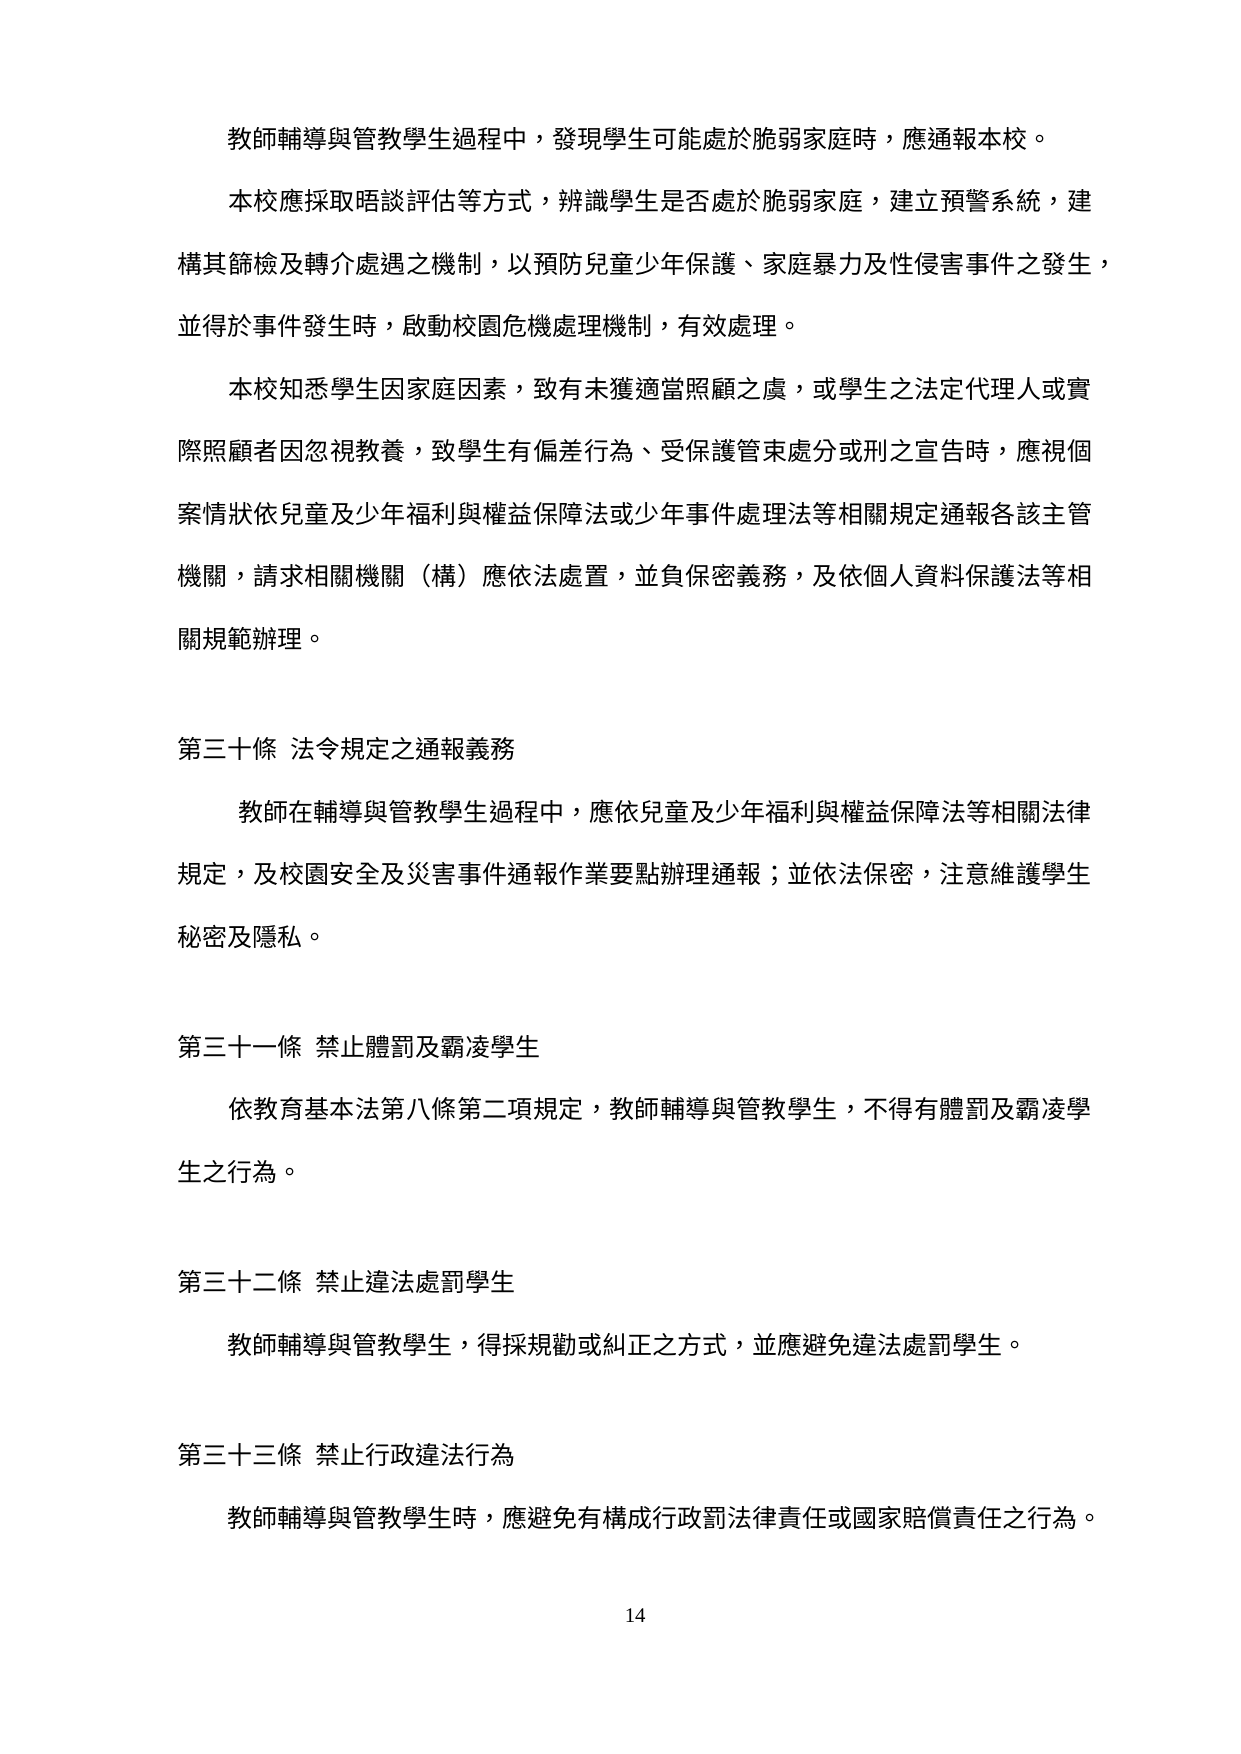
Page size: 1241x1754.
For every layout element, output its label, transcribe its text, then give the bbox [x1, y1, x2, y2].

text 第三十條 法令規定之通報義務 [177, 706, 1092, 768]
text 教師輔導與管教學生，得採規勸或糾正之方式，並應避免違法處罰學生。 [177, 1302, 1092, 1364]
text 第三十三條 禁止行政違法行為 [177, 1412, 1092, 1475]
text 教師在輔導與管教學生過程中，應依兒童及少年福利與權益保障法等相關法律規定，及校園安全及災害事件通報作業要點辦理通報；並依法保密，注意維護學生秘密及隱私。 [177, 768, 1092, 956]
text 第三十二條 禁止違法處罰學生 [177, 1239, 1092, 1302]
text 本校知悉學生因家庭因素，致有未獲適當照顧之虞，或學生之法定代理人或實際照顧者因忽視教養，致學生有偏差行為、受保護管束處分或刑之宣告時，應視個案情狀依兒童及少年福利與權益保障法或少年事件處理法等相關規定通報各該主管機關，請求相關機關（構）應依法處置，並負保密義務，及依個人資料保護法等相關規範辦理。 [177, 346, 1092, 658]
text 本校應採取晤談評估等方式，辨識學生是否處於脆弱家庭，建立預警系統，建構其篩檢及轉介處遇之機制，以預防兒童少年保護、家庭暴力及性侵害事件之發生，並得於事件發生時，啟動校園危機處理機制，有效處理。 [177, 158, 1092, 346]
text 第三十一條 禁止體罰及霸凌學生 [177, 1004, 1092, 1066]
text 教師輔導與管教學生時，應避免有構成行政罰法律責任或國家賠償責任之行為。 [177, 1475, 1092, 1537]
text 依教育基本法第八條第二項規定，教師輔導與管教學生，不得有體罰及霸凌學生之行為。 [177, 1066, 1092, 1191]
text 教師輔導與管教學生過程中，發現學生可能處於脆弱家庭時，應通報本校。 [177, 96, 1092, 158]
